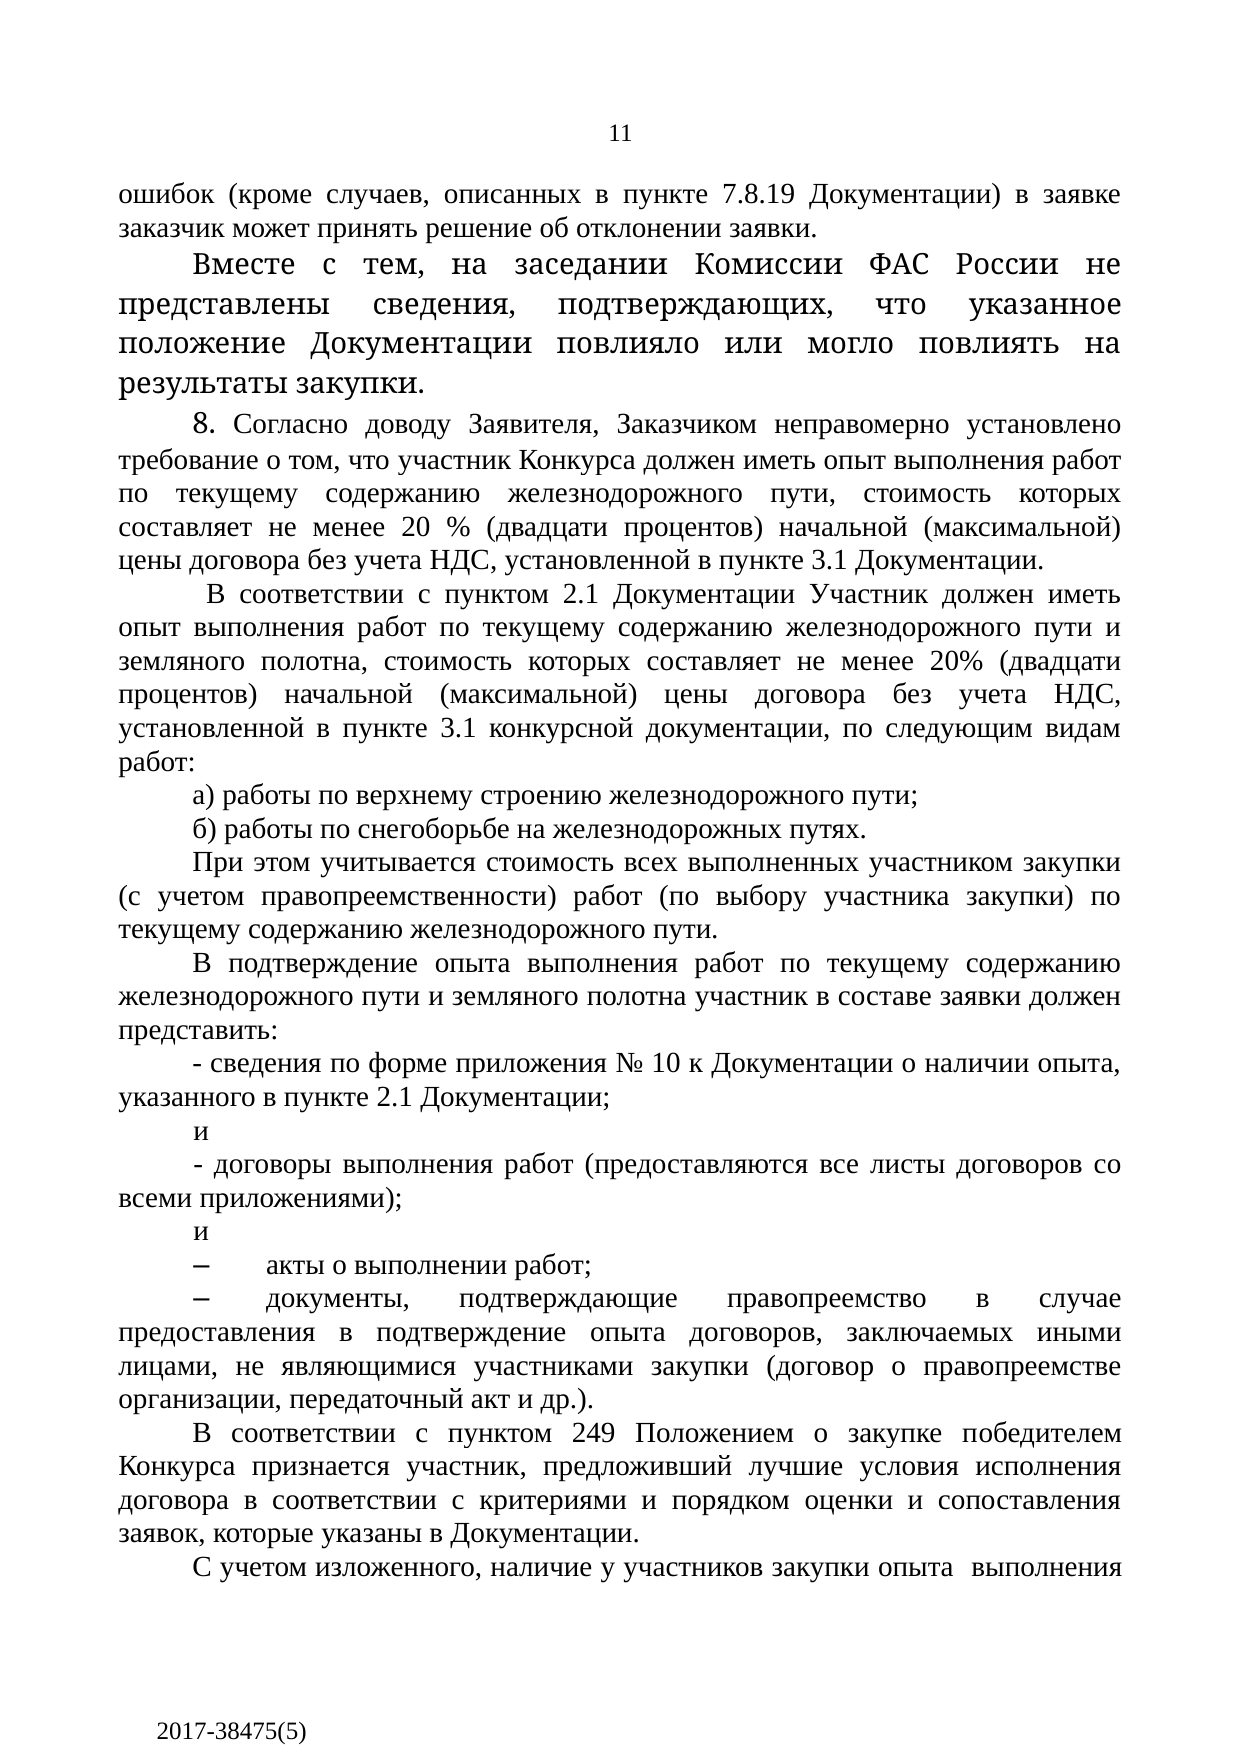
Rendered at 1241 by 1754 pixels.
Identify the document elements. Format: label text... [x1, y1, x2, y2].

text В подтверждение опыта выполнения работ по текущему содержанию железнодорожного пути и земляного полотна участник в составе заявки должен представить: [118, 945, 1122, 1046]
text В соответствии с пунктом 2.1 Документации Участник должен иметь опыт выполнения работ по текущему содержанию железнодорожного пути и земляного полотна, стоимость которых составляет не менее 20% (двадцати процентов) начальной (максимальной) цены договора без учета НДС, установленной в пункте 3.1 конкурсной документации, по следующим видам работ: [118, 576, 1122, 777]
text Вместе с тем, на заседании Комиссии ФАС России не представлены сведения, подтверждающих, что указанное положение Документации повлияло или могло повлиять на результаты закупки. [118, 243, 1122, 402]
text и [118, 1113, 1122, 1146]
text б) работы по снегоборьбе на железнодорожных путях. [118, 811, 1122, 844]
list акты о выполнении работ; [118, 1247, 1122, 1281]
text и [118, 1213, 1122, 1247]
text а) работы по верхнему строению железнодорожного пути; [118, 777, 1122, 811]
text - сведения по форме приложения № 10 к Документации о наличии опыта, указанного в пункте 2.1 Документации; [118, 1046, 1122, 1113]
list документы, подтверждающие правопреемство в случае предоставления в подтверждение опыта договоров, заключаемых иными лицами, не являющимися участниками закупки (договор о правопреемстве организации, передаточный акт и др.). [118, 1281, 1122, 1415]
text С учетом изложенного, наличие у участников закупки опыта выполнения [118, 1549, 1122, 1582]
text 8. Согласно доводу Заявителя, Заказчиком неправомерно установлено требование о том, что участник Конкурса должен иметь опыт выполнения работ по текущему содержанию железнодорожного пути, стоимость которых составляет не менее 20 % (двадцати процентов) начальной (максимальной) цены договора без учета НДС, установленной в пункте 3.1 Документации. [118, 402, 1122, 576]
text ошибок (кроме случаев, описанных в пункте 7.8.19 Документации) в заявке заказчик может принять решение об отклонении заявки. [118, 176, 1122, 243]
text При этом учитывается стоимость всех выполненных участником закупки (с учетом правопреемственности) работ (по выбору участника закупки) по текущему содержанию железнодорожного пути. [118, 844, 1122, 945]
text - договоры выполнения работ (предоставляются все листы договоров со всеми приложениями); [118, 1146, 1122, 1213]
text В соответствии с пунктом 249 Положением о закупке победителем Конкурса признается участник, предложивший лучшие условия исполнения договора в соответствии с критериями и порядком оценки и сопоставления заявок, которые указаны в Документации. [118, 1415, 1122, 1549]
